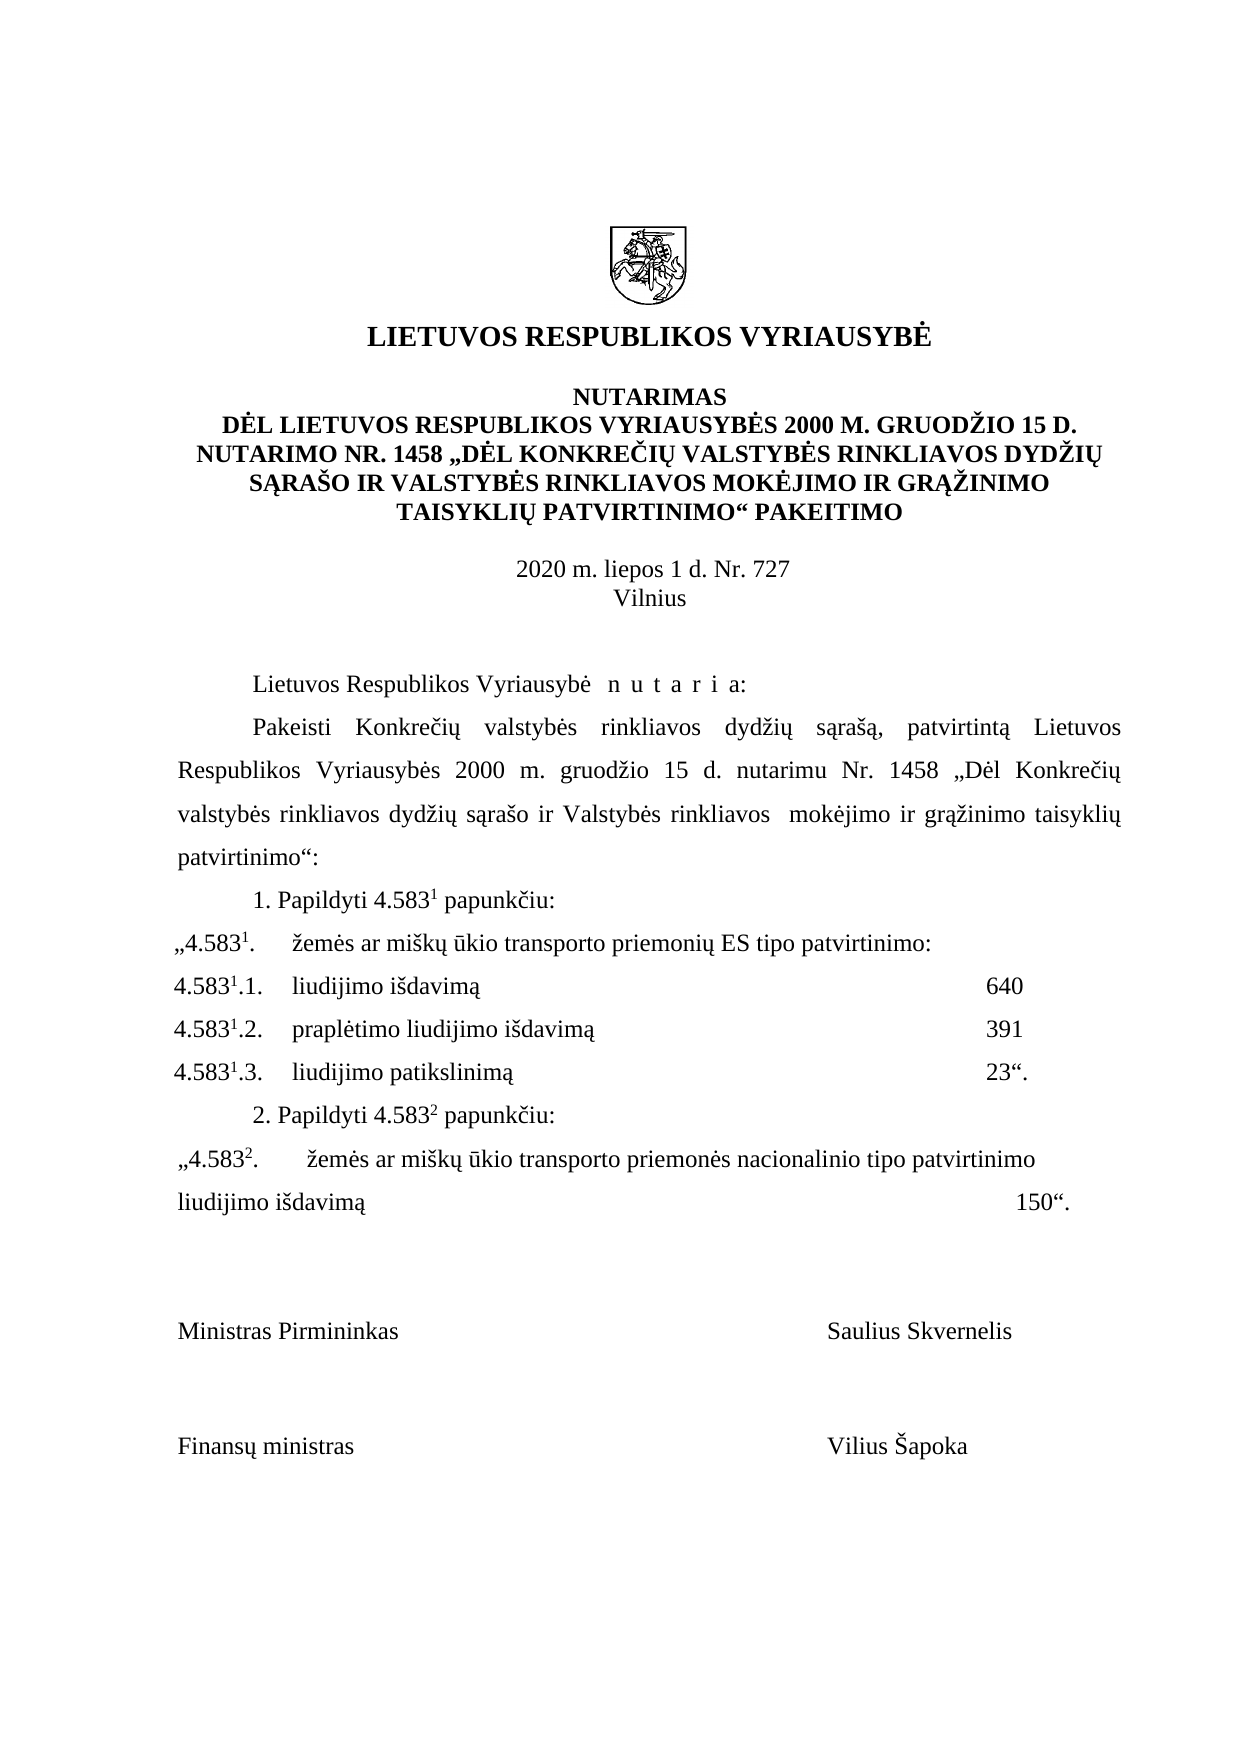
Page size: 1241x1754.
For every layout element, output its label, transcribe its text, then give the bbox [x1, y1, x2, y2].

text 4.5831.1. liudijimo išdavimą 640 [174, 971, 1122, 1000]
text DĖL LIETUVOS RESPUBLIKOS VYRIAUSYBĖS 2000 M. GRUODŽIO 15 D. NUTARIMO NR. 1458 „DĖL KONKREČIŲ VALSTYBĖS RINKLIAVOS DYDŽIŲ SĄRAŠO IR VALSTYBĖS RINKLIAVOS MOKĖJIMO IR GRĄŽINIMO TAISYKLIŲ PATVIRTINIMO“ PAKEITIMO [177, 411, 1122, 526]
text Vilnius [177, 583, 1122, 612]
text 1. Papildyti 4.5831 papunkčiu: [177, 885, 1122, 914]
text Pakeisti Konkrečių valstybės rinkliavos dydžių sąrašą, patvirtintą Lietuvos Respublikos Vyriausybės 2000 m. gruodžio 15 d. nutarimu Nr. 1458 „Dėl Konkrečių valstybės rinkliavos dydžių sąrašo ir Valstybės rinkliavos mokėjimo ir grąžinimo taisyklių patvirtinimo“: [177, 712, 1122, 871]
text Finansų ministras Vilius Šapoka [177, 1431, 1122, 1460]
text „4.5832. žemės ar miškų ūkio transporto priemonės nacionalinio tipo patvirtinimo liudijimo išdavimą 150“. [177, 1144, 1122, 1216]
text nutarimas [177, 382, 1122, 411]
text 4.5831.3. liudijimo patikslinimą 23“. [174, 1057, 1122, 1086]
text Lietuvos Respublikos Vyriausybė [177, 319, 1122, 353]
text 4.5831.2. praplėtimo liudijimo išdavimą 391 [174, 1014, 1122, 1043]
text 2020 m. liepos 1 d. Nr. 727 [177, 554, 1122, 583]
text 2. Papildyti 4.5832 papunkčiu: [177, 1101, 1122, 1129]
text Ministras Pirmininkas Saulius Skvernelis [177, 1316, 1122, 1345]
text Lietuvos Respublikos Vyriausybė nutaria: [177, 669, 1122, 698]
text „4.5831. žemės ar miškų ūkio transporto priemonių ES tipo patvirtinimo: [174, 928, 1122, 957]
